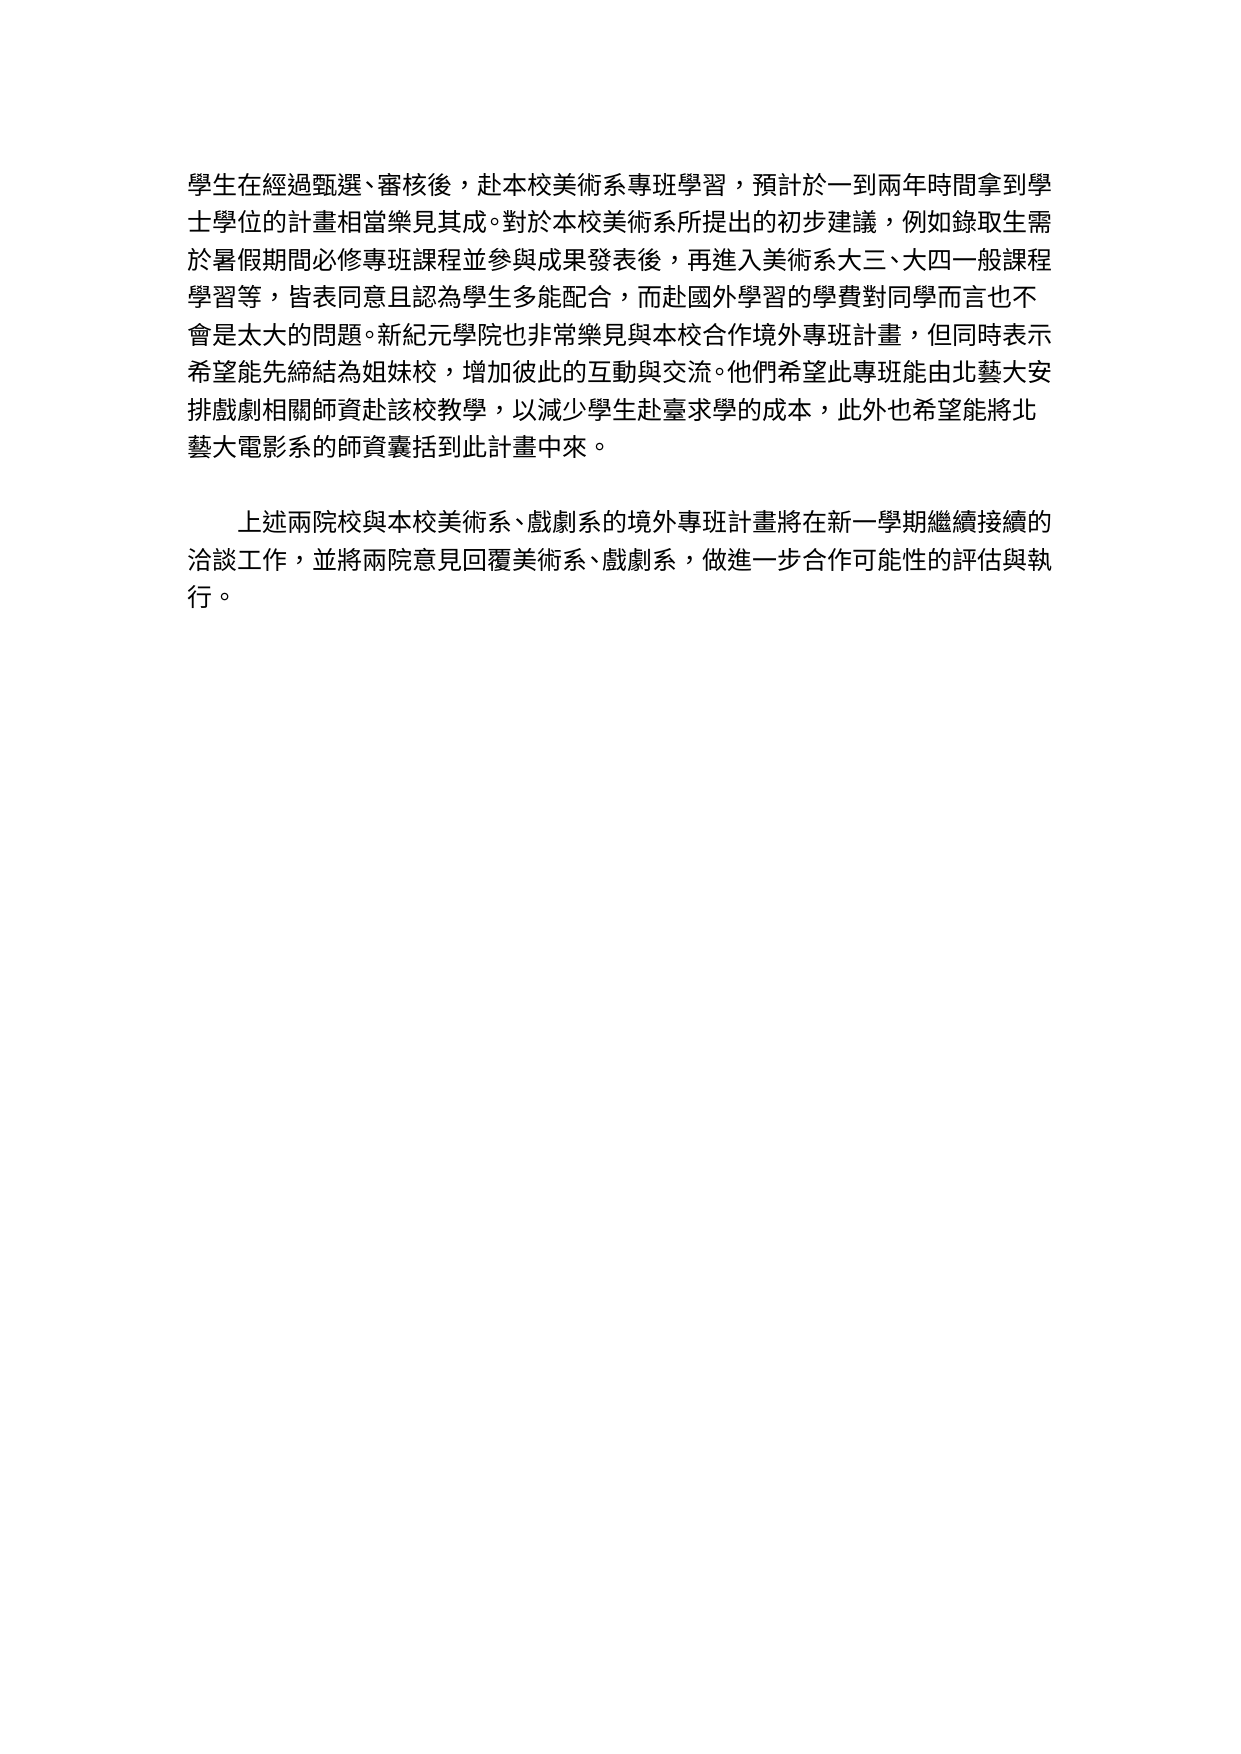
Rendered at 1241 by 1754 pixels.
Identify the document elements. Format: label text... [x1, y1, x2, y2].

text 學生在經過甄選、審核後，赴本校美術系專班學習，預計於一到兩年時間拿到學士學位的計畫相當樂見其成。對於本校美術系所提出的初步建議，例如錄取生需於暑假期間必修專班課程並參與成果發表後，再進入美術系大三、大四一般課程學習等，皆表同意且認為學生多能配合，而赴國外學習的學費對同學而言也不會是太大的問題。新紀元學院也非常樂見與本校合作境外專班計畫，但同時表示希望能先締結為姐妹校，增加彼此的互動與交流。他們希望此專班能由北藝大安排戲劇相關師資赴該校教學，以減少學生赴臺求學的成本，此外也希望能將北藝大電影系的師資囊括到此計畫中來。 [187, 164, 1053, 464]
text 上述兩院校與本校美術系、戲劇系的境外專班計畫將在新一學期繼續接續的洽談工作，並將兩院意見回覆美術系、戲劇系，做進一步合作可能性的評估與執行。 [187, 502, 1053, 614]
